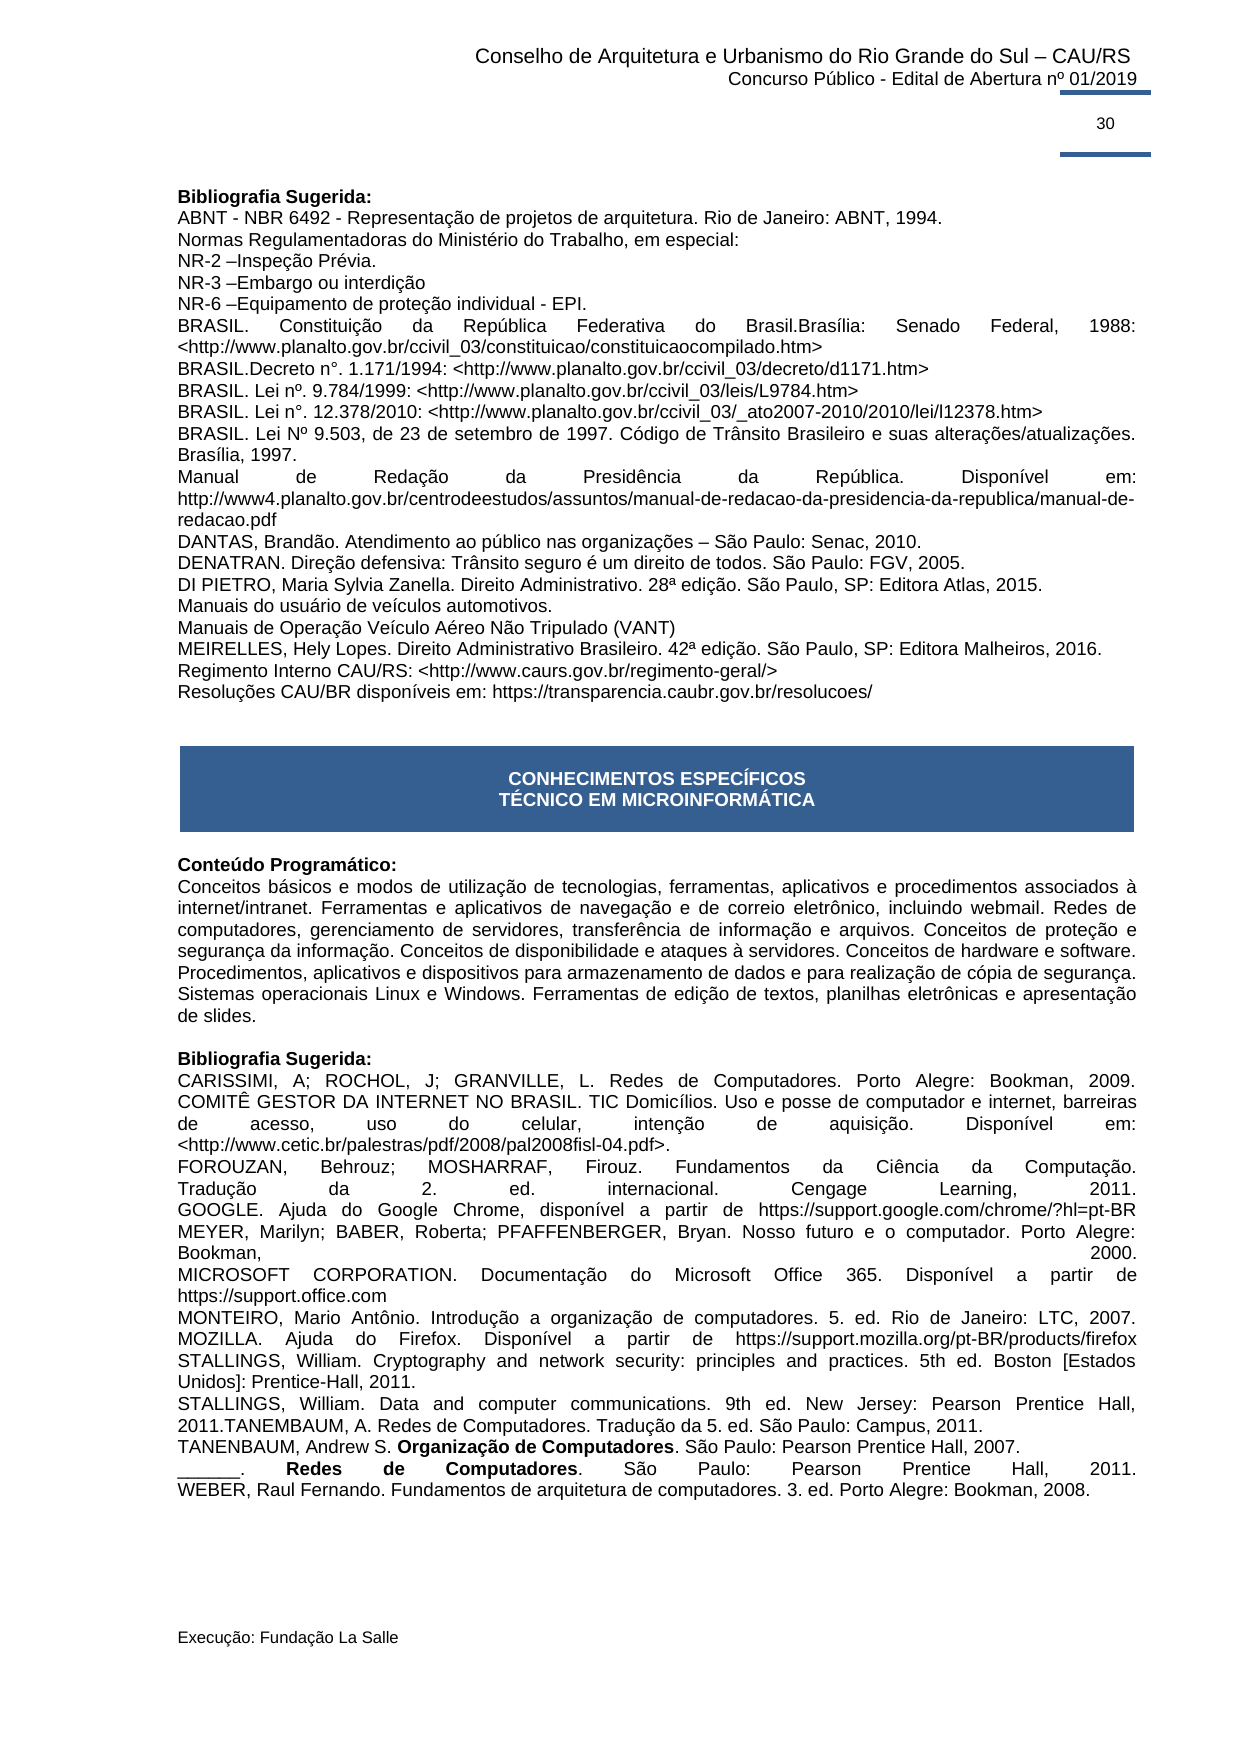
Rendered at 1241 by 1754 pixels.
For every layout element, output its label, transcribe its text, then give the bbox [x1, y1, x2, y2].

text BRASIL. Constituição da República Federativa do Brasil.Brasília: Senado Federal, 1988: <http://www.planalto.gov.br/ccivil_03/constituicao/constituicaocompilado.htm> [177, 315, 1137, 358]
text DANTAS, Brandão. Atendimento ao público nas organizações – São Paulo: Senac, 2010. [177, 530, 1137, 552]
text BRASIL. Lei n°. 12.378/2010: <http://www.planalto.gov.br/ccivil_03/_ato2007-2010/2010/lei/l12378.htm> [177, 401, 1137, 423]
text STALLINGS, William. Data and computer communications. 9th ed. New Jersey: Pearson Prentice Hall, 2011.TANEMBAUM, A. Redes de Computadores. Tradução da 5. ed. São Paulo: Campus, 2011. [177, 1393, 1137, 1436]
text CARISSIMI, A; ROCHOL, J; GRANVILLE, L. Redes de Computadores. Porto Alegre: Bookman, 2009. COMITÊ GESTOR DA INTERNET NO BRASIL. TIC Domicílios. Uso e posse de computador e internet, barreiras de acesso, uso do celular, intenção de aquisição. Disponível em: <http://www.cetic.br/palestras/pdf/2008/pal2008fisl-04.pdf>. FOROUZAN, Behrouz; MOSHARRAF, Firouz. Fundamentos da Ciência da Computação. Tradução da 2. ed. internacional. Cengage Learning, 2011. GOOGLE. Ajuda do Google Chrome, disponível a partir de https://support.google.com/chrome/?hl=pt-BR MEYER, Marilyn; BABER, Roberta; PFAFFENBERGER, Bryan. Nosso futuro e o computador. Porto Alegre: Bookman, 2000. MICROSOFT CORPORATION. Documentação do Microsoft Office 365. Disponível a partir de https://support.office.com MONTEIRO, Mario Antônio. Introdução a organização de computadores. 5. ed. Rio de Janeiro: LTC, 2007. MOZILLA. Ajuda do Firefox. Disponível a partir de https://support.mozilla.org/pt-BR/products/firefox STALLINGS, William. Cryptography and network security: principles and practices. 5th ed. Boston [Estados Unidos]: Prentice-Hall, 2011. [177, 1069, 1137, 1393]
text ______. Redes de Computadores. São Paulo: Pearson Prentice Hall, 2011. WEBER, Raul Fernando. Fundamentos de arquitetura de computadores. 3. ed. Porto Alegre: Bookman, 2008. [177, 1458, 1137, 1501]
text Resoluções CAU/BR disponíveis em: https://transparencia.caubr.gov.br/resolucoes/ [177, 681, 1137, 703]
text MEIRELLES, Hely Lopes. Direito Administrativo Brasileiro. 42ª edição. São Paulo, SP: Editora Malheiros, 2016. [177, 638, 1137, 660]
text Conteúdo Programático: [177, 854, 1137, 875]
text Manuais do usuário de veículos automotivos. [177, 595, 1137, 617]
text NR-6 –Equipamento de proteção individual - EPI. [177, 293, 1137, 315]
text Regimento Interno CAU/RS: <http://www.caurs.gov.br/regimento-geral/> [177, 660, 1137, 681]
text Normas Regulamentadoras do Ministério do Trabalho, em especial: [177, 228, 1137, 250]
text NR-2 –Inspeção Prévia. [177, 250, 1137, 272]
text NR-3 –Embargo ou interdição [177, 272, 1137, 293]
text Conceitos básicos e modos de utilização de tecnologias, ferramentas, aplicativos e procedimentos associados à internet/intranet. Ferramentas e aplicativos de navegação e de correio eletrônico, incluindo webmail. Redes de computadores, gerenciamento de servidores, transferência de informação e arquivos. Conceitos de proteção e segurança da informação. Conceitos de disponibilidade e ataques à servidores. Conceitos de hardware e software. Procedimentos, aplicativos e dispositivos para armazenamento de dados e para realização de cópia de segurança. Sistemas operacionais Linux e Windows. Ferramentas de edição de textos, planilhas eletrônicas e apresentação de slides. [177, 875, 1137, 1026]
text BRASIL.Decreto n°. 1.171/1994: <http://www.planalto.gov.br/ccivil_03/decreto/d1171.htm> [177, 358, 1137, 379]
text BRASIL. Lei Nº 9.503, de 23 de setembro de 1997. Código de Trânsito Brasileiro e suas alterações/atualizações. Brasília, 1997. [177, 423, 1137, 466]
text DI PIETRO, Maria Sylvia Zanella. Direito Administrativo. 28ª edição. São Paulo, SP: Editora Atlas, 2015. [177, 573, 1137, 595]
text TANENBAUM, Andrew S. Organização de Computadores. São Paulo: Pearson Prentice Hall, 2007. [177, 1436, 1137, 1458]
text Bibliografia Sugerida: [177, 1048, 1137, 1069]
text Manuais de Operação Veículo Aéreo Não Tripulado (VANT) [177, 617, 1137, 638]
text DENATRAN. Direção defensiva: Trânsito seguro é um direito de todos. São Paulo: FGV, 2005. [177, 552, 1137, 573]
text ABNT - NBR 6492 - Representação de projetos de arquitetura. Rio de Janeiro: ABNT, 1994. [177, 207, 1137, 228]
text Manual de Redação da Presidência da República. Disponível em: http://www4.planalto.gov.br/centrodeestudos/assuntos/manual-de-redacao-da-presidencia-da-republica/manual-de-redacao.pdf [177, 466, 1137, 530]
table_header CONHECIMENTOS ESPECÍFICOS TÉCNICO EM MICROINFORMÁTICA [180, 746, 1134, 832]
text BRASIL. Lei nº. 9.784/1999: <http://www.planalto.gov.br/ccivil_03/leis/L9784.htm> [177, 379, 1137, 401]
text Bibliografia Sugerida: [177, 185, 1137, 207]
